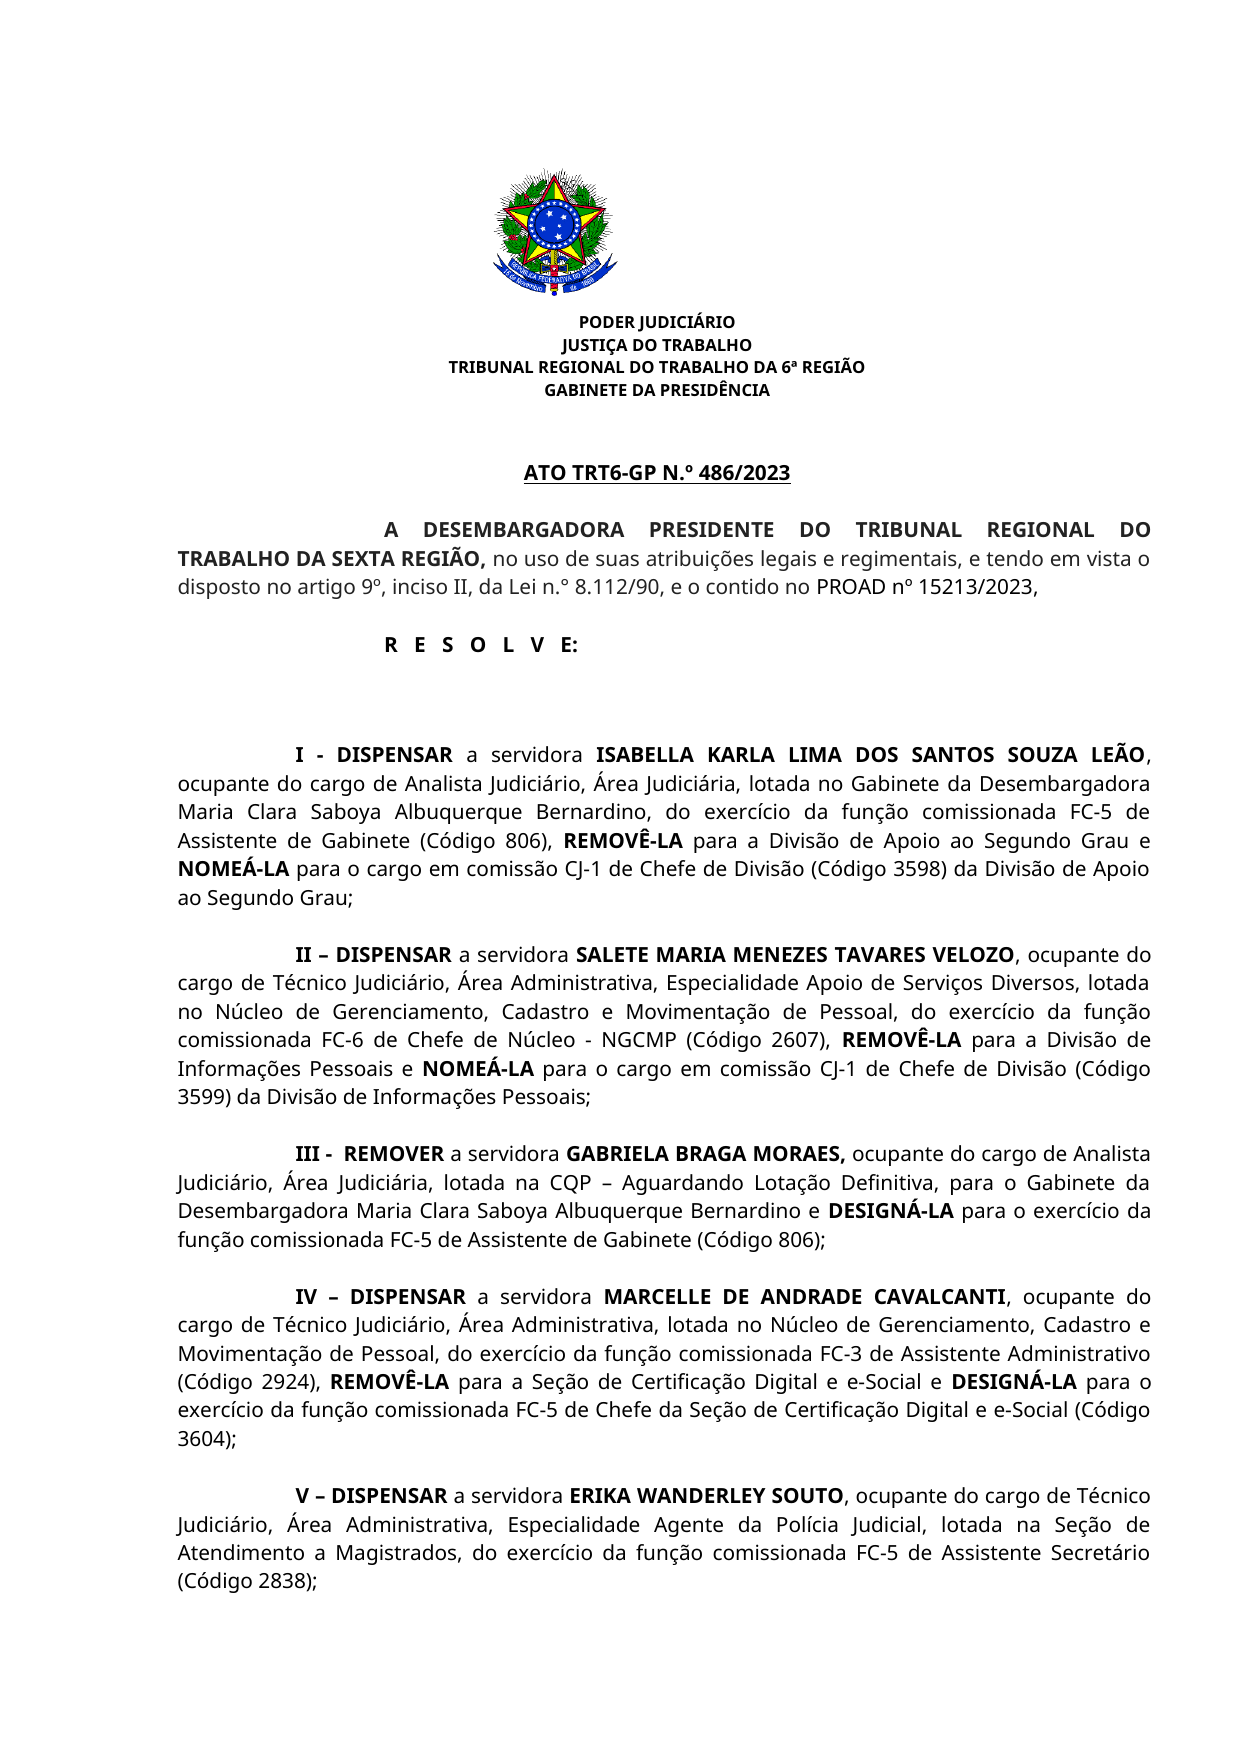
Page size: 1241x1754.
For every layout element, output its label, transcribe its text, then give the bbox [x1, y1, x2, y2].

text A DESEMBARGADORA PRESIDENTE DO TRIBUNAL REGIONAL DO TRABALHO DA SEXTA REGIÃO, no uso de suas atribuições legais e regimentais, e tendo em vista o disposto no artigo 9º, inciso II, da Lei n.° 8.112/90, e o contido no PROAD nº 15213/2023, [177, 516, 1152, 601]
text ATO TRT6-GP N.º 486/2023 [177, 458, 1137, 487]
text R E S O L V E: [177, 630, 1137, 658]
picture [486, 165, 621, 298]
text III - REMOVER a servidora GABRIELA BRAGA MORAES, ocupante do cargo de Analista Judiciário, Área Judiciária, lotada na CQP – Aguardando Lotação Definitiva, para o Gabinete da Desembargadora Maria Clara Saboya Albuquerque Bernardino e DESIGNÁ-LA para o exercício da função comissionada FC-5 de Assistente de Gabinete (Código 806); [177, 1139, 1152, 1253]
text TRIBUNAL REGIONAL DO TRABALHO DA 6ª REGIÃO [177, 356, 1137, 379]
text IV – DISPENSAR a servidora MARCELLE DE ANDRADE CAVALCANTI, ocupante do cargo de Técnico Judiciário, Área Administrativa, lotada no Núcleo de Gerenciamento, Cadastro e Movimentação de Pessoal, do exercício da função comissionada FC-3 de Assistente Administrativo (Código 2924), REMOVÊ-LA para a Seção de Certificação Digital e e-Social e DESIGNÁ-LA para o exercício da função comissionada FC-5 de Chefe da Seção de Certificação Digital e e-Social (Código 3604); [177, 1282, 1152, 1452]
text V – DISPENSAR a servidora ERIKA WANDERLEY SOUTO, ocupante do cargo de Técnico Judiciário, Área Administrativa, Especialidade Agente da Polícia Judicial, lotada na Seção de Atendimento a Magistrados, do exercício da função comissionada FC-5 de Assistente Secretário (Código 2838); [177, 1481, 1152, 1595]
text II – DISPENSAR a servidora SALETE MARIA MENEZES TAVARES VELOZO, ocupante do cargo de Técnico Judiciário, Área Administrativa, Especialidade Apoio de Serviços Diversos, lotada no Núcleo de Gerenciamento, Cadastro e Movimentação de Pessoal, do exercício da função comissionada FC-6 de Chefe de Núcleo - NGCMP (Código 2607), REMOVÊ-LA para a Divisão de Informações Pessoais e NOMEÁ-LA para o cargo em comissão CJ-1 de Chefe de Divisão (Código 3599) da Divisão de Informações Pessoais; [177, 940, 1152, 1111]
text I - DISPENSAR a servidora ISABELLA KARLA LIMA DOS SANTOS SOUZA LEÃO, ocupante do cargo de Analista Judiciário, Área Judiciária, lotada no Gabinete da Desembargadora Maria Clara Saboya Albuquerque Bernardino, do exercício da função comissionada FC-5 de Assistente de Gabinete (Código 806), REMOVÊ-LA para a Divisão de Apoio ao Segundo Grau e NOMEÁ-LA para o cargo em comissão CJ-1 de Chefe de Divisão (Código 3598) da Divisão de Apoio ao Segundo Grau; [177, 741, 1152, 911]
text PODER JUDICIÁRIO [177, 311, 1137, 333]
text JUSTIÇA DO TRABALHO [177, 333, 1137, 356]
text GABINETE DA PRESIDÊNCIA [177, 379, 1137, 402]
